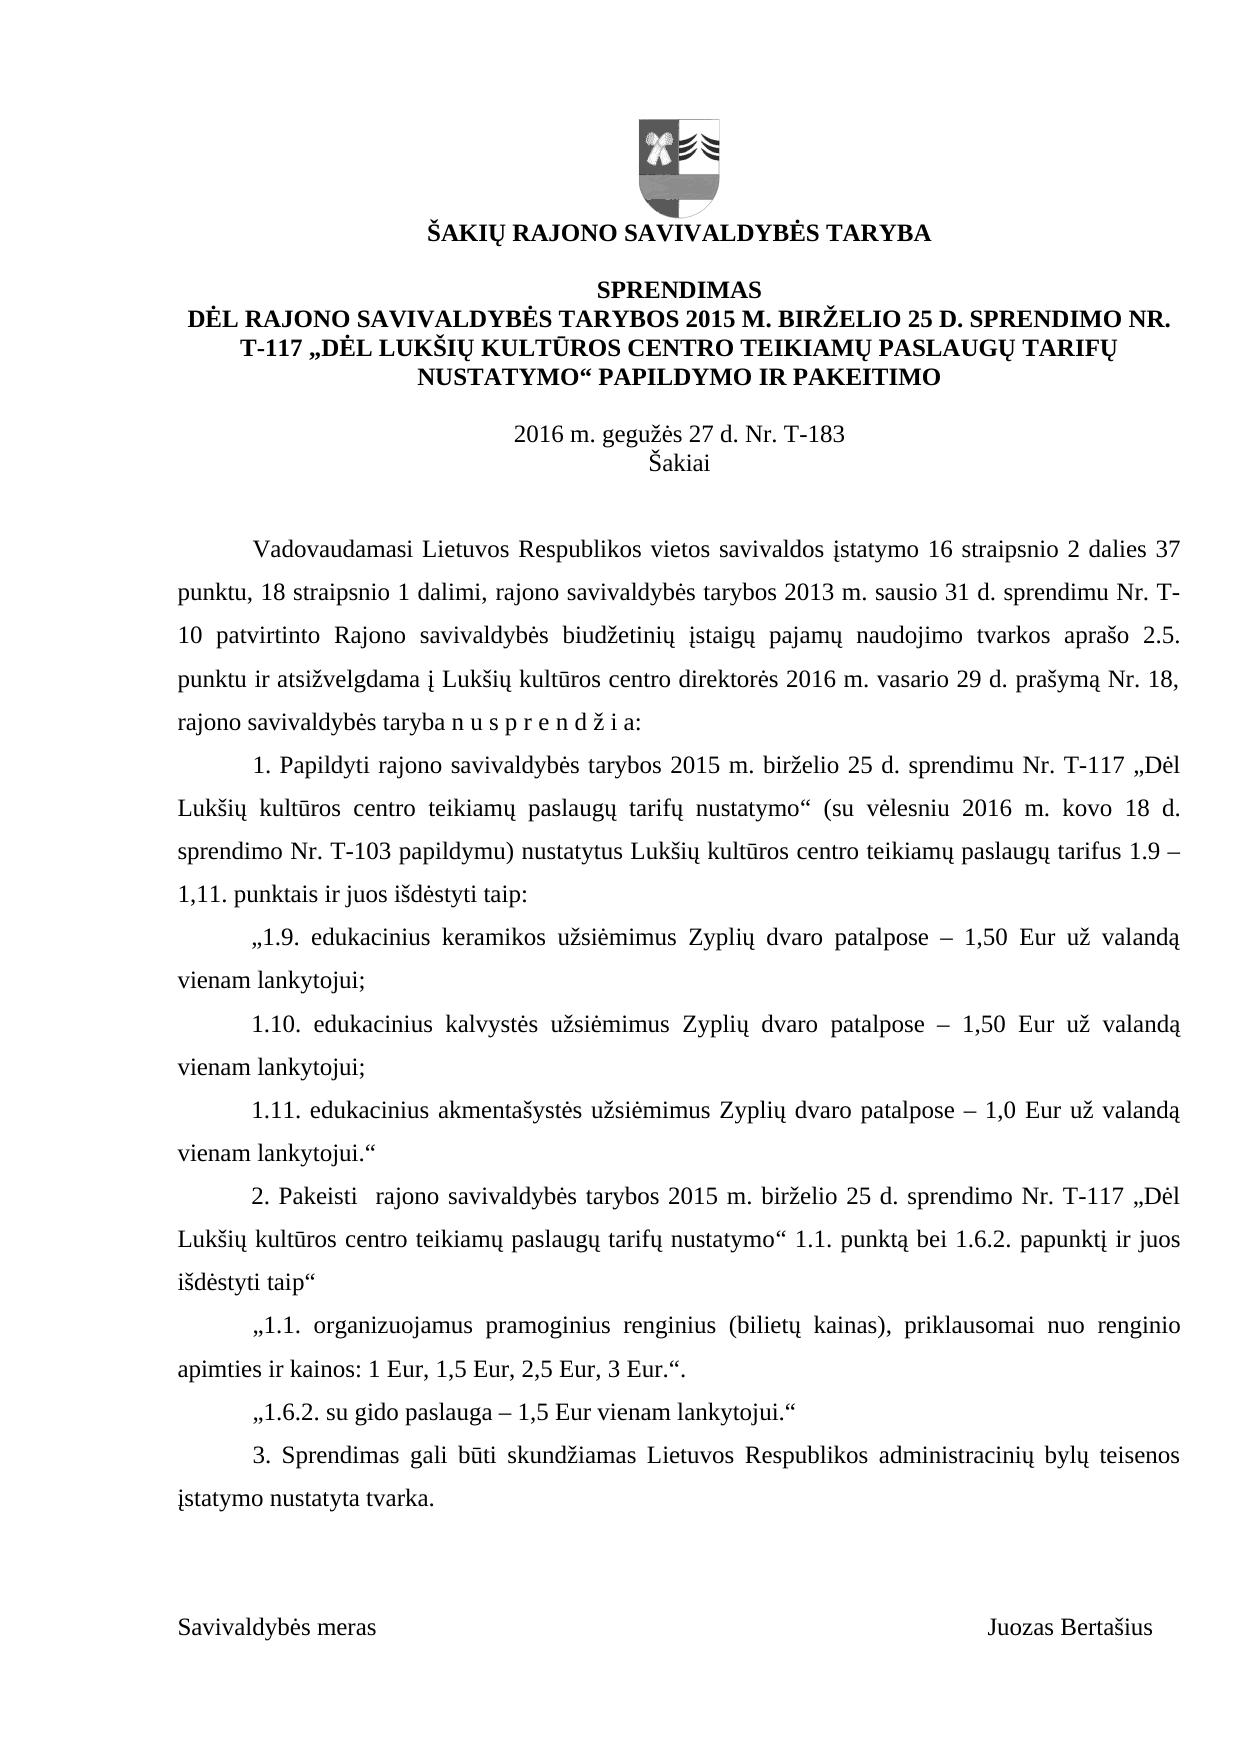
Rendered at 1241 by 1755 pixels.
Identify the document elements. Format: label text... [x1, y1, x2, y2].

text 1. Papildyti rajono savivaldybės tarybos 2015 m. birželio 25 d. sprendimu Nr. T-117 „Dėl Lukšių kultūros centro teikiamų paslaugų tarifų nustatymo“ (su vėlesniu 2016 m. kovo 18 d. sprendimo Nr. T-103 papildymu) nustatytus Lukšių kultūros centro teikiamų paslaugų tarifus 1.9 – 1,11. punktais ir juos išdėstyti taip: [177, 750, 1181, 908]
text 1.11. edukacinius akmentašystės užsiėmimus Zyplių dvaro patalpose – 1,0 Eur už valandą vienam lankytojui.“ [177, 1095, 1181, 1167]
text SPRENDIMAS [177, 276, 1181, 304]
text DĖL rajono savivaldybės tarybos 2015 m. birželio 25 d. sprendimo Nr. T-117 „Dėl Lukšių kultūros centro TEIKIAMų PASLAUGų tarifų NUSTATYMO“ papildymo ir pakeitimo [177, 304, 1181, 391]
text 3. Sprendimas gali būti skundžiamas Lietuvos Respublikos administracinių bylų teisenos įstatymo nustatyta tvarka. [177, 1440, 1181, 1512]
text Šakiai [177, 448, 1181, 477]
text „1.9. edukacinius keramikos užsiėmimus Zyplių dvaro patalpose – 1,50 Eur už valandą vienam lankytojui; [177, 922, 1181, 994]
text 2. Pakeisti rajono savivaldybės tarybos 2015 m. birželio 25 d. sprendimo Nr. T-117 „Dėl Lukšių kultūros centro teikiamų paslaugų tarifų nustatymo“ 1.1. punktą bei 1.6.2. papunktį ir juos išdėstyti taip“ [177, 1181, 1181, 1296]
text 2016 m. gegužės 27 d. Nr. T-183 [177, 419, 1181, 448]
text 1.10. edukacinius kalvystės užsiėmimus Zyplių dvaro patalpose – 1,50 Eur už valandą vienam lankytojui; [177, 1009, 1181, 1081]
text Vadovaudamasi Lietuvos Respublikos vietos savivaldos įstatymo 16 straipsnio 2 dalies 37 punktu, 18 straipsnio 1 dalimi, rajono savivaldybės tarybos 2013 m. sausio 31 d. sprendimu Nr. T-10 patvirtinto Rajono savivaldybės biudžetinių įstaigų pajamų naudojimo tvarkos aprašo 2.5. punktu ir atsižvelgdama į Lukšių kultūros centro direktorės 2016 m. vasario 29 d. prašymą Nr. 18, rajono savivaldybės taryba n u s p r e n d ž i a: [177, 534, 1181, 736]
text „1.1. organizuojamus pramoginius renginius (bilietų kainas), priklausomai nuo renginio apimties ir kainos: 1 Eur, 1,5 Eur, 2,5 Eur, 3 Eur.“. [177, 1311, 1181, 1382]
text ŠAKIŲ RAJONO SAVIVALDYBĖS TARYBA [177, 218, 1181, 247]
text „1.6.2. su gido paslauga – 1,5 Eur vienam lankytojui.“ [177, 1397, 1181, 1426]
text Savivaldybės meras Juozas Bertašius [177, 1612, 1181, 1641]
